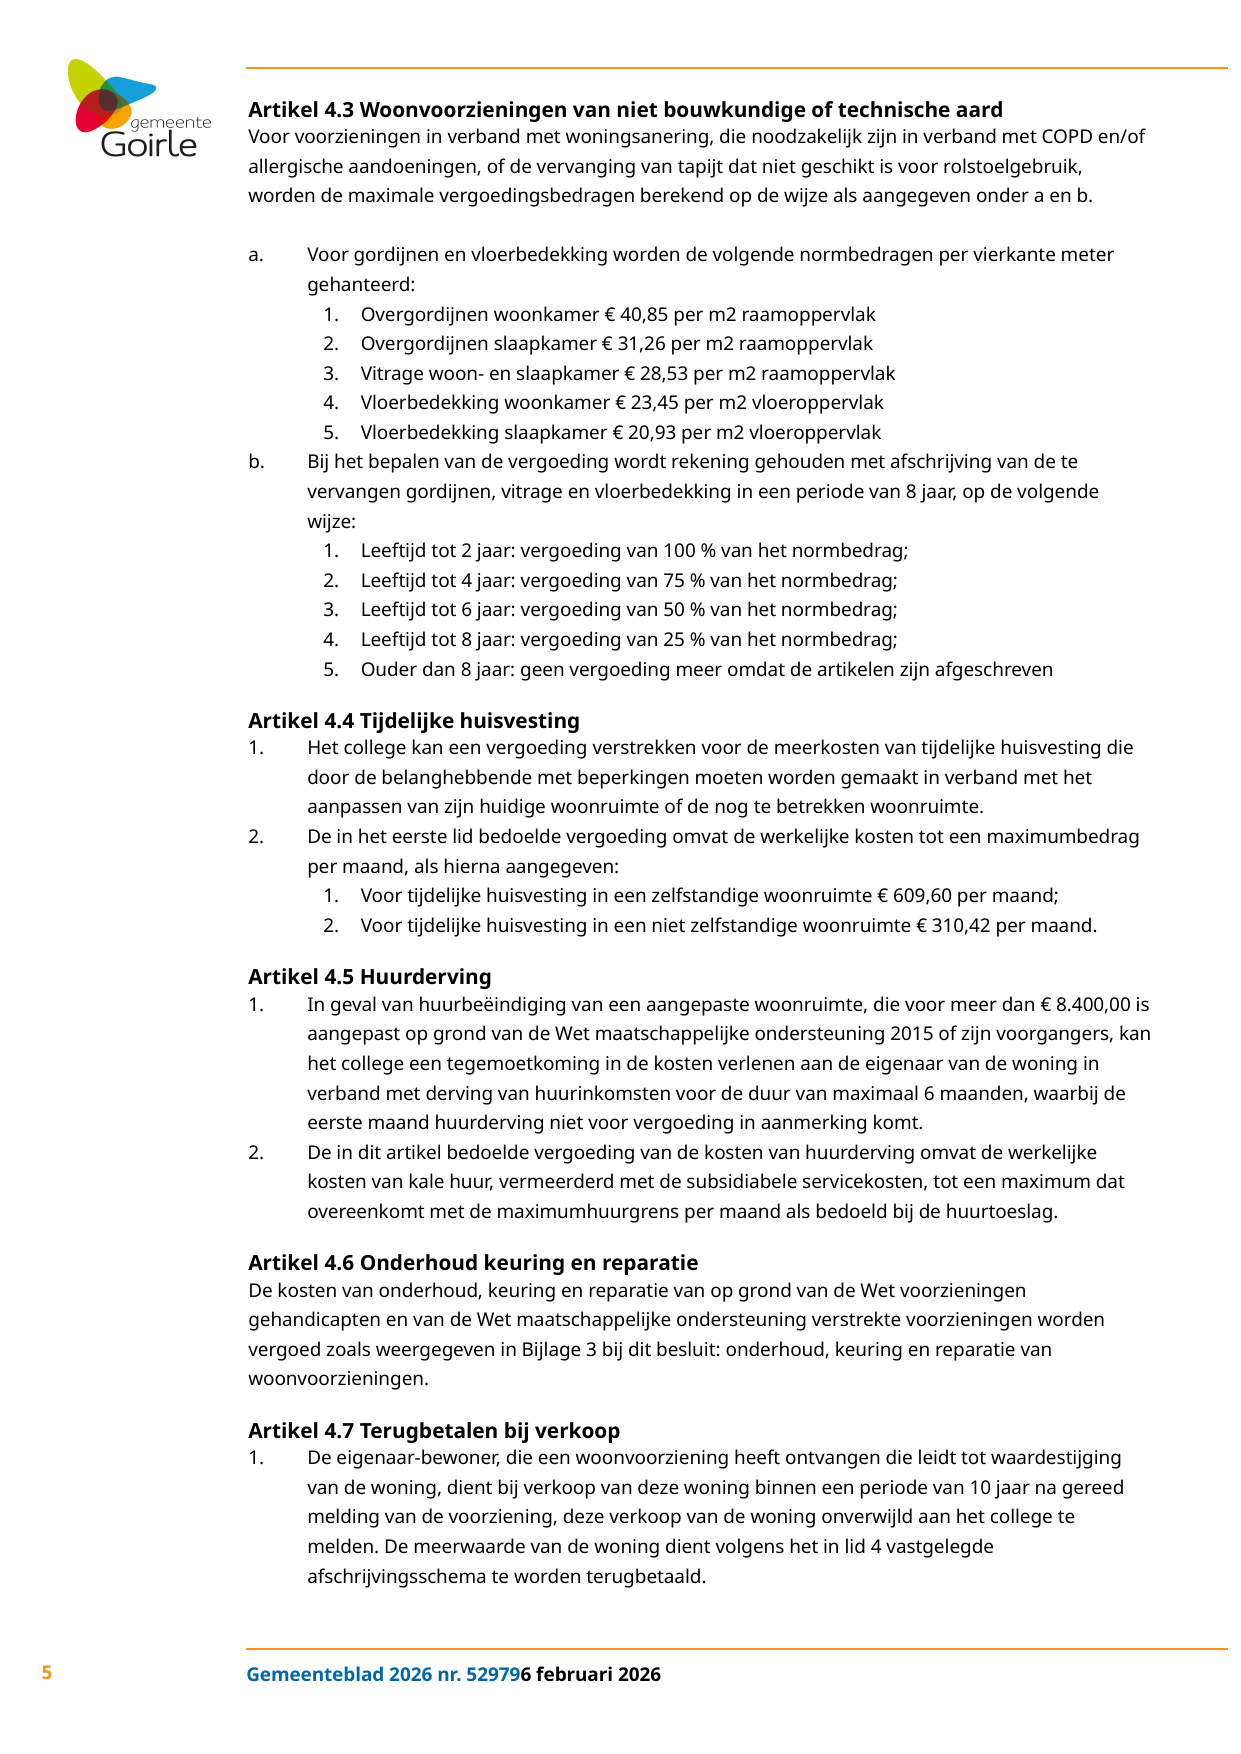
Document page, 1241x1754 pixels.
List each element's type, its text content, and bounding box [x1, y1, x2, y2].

list Overgordijnen woonkamer € 40,85 per m2 raamoppervlak [323, 301, 1152, 326]
list De in dit artikel bedoelde vergoeding van de kosten van huurderving omvat de werkelijke kosten van kale huur, vermeerderd met de subsidiabele servicekosten, tot een maximum dat overeenkomt met de maximumhuurgrens per maand als bedoeld bij de huurtoeslag. [248, 1139, 1152, 1224]
list Vloerbedekking woonkamer € 23,45 per m2 vloeroppervlak [323, 389, 1152, 415]
list Voor tijdelijke huisvesting in een zelfstandige woonruimte € 609,60 per maand; [323, 882, 1152, 908]
list Leeftijd tot 4 jaar: vergoeding van 75 % van het normbedrag; [323, 567, 1152, 593]
text De kosten van onderhoud, keuring en reparatie van op grond van de Wet voorzieningen gehandicapten en van de Wet maatschappelijke ondersteuning verstrekte voorzieningen worden vergoed zoals weergegeven in Bijlage 3 bij dit besluit: onderhoud, keuring en reparatie van woonvoorzieningen. [248, 1277, 1152, 1391]
list In geval van huurbeëindiging van een aangepaste woonruimte, die voor meer dan € 8.400,00 is aangepast op grond van de Wet maatschappelijke ondersteuning 2015 of zijn voorgangers, kan het college een tegemoetkoming in de kosten verlenen aan de eigenaar van de woning in verband met derving van huurinkomsten voor de duur van maximaal 6 maanden, waarbij de eerste maand huurderving niet voor vergoeding in aanmerking komt. [248, 991, 1152, 1135]
list Vloerbedekking slaapkamer € 20,93 per m2 vloeroppervlak [323, 419, 1152, 445]
list Het college kan een vergoeding verstrekken voor de meerkosten van tijdelijke huisvesting die door de belanghebbende met beperkingen moeten worden gemaakt in verband met het aanpassen van zijn huidige woonruimte of de nog te betrekken woonruimte. [248, 734, 1152, 819]
list Ouder dan 8 jaar: geen vergoeding meer omdat de artikelen zijn afgeschreven [323, 656, 1152, 681]
list Voor gordijnen en vloerbedekking worden de volgende normbedragen per vierkante meter gehanteerd: [248, 242, 1152, 297]
list Leeftijd tot 2 jaar: vergoeding van 100 % van het normbedrag; [323, 537, 1152, 563]
text Voor voorzieningen in verband met woningsanering, die noodzakelijk zijn in verband met COPD en/of allergische aandoeningen, of de vervanging van tapijt dat niet geschikt is voor rolstoelgebruik, worden de maximale vergoedingsbedragen berekend op de wijze als aangegeven onder a en b. [248, 123, 1152, 208]
text Artikel 4.3 Woonvoorzieningen van niet bouwkundige of technische aard [248, 95, 1152, 123]
list De in het eerste lid bedoelde vergoeding omvat de werkelijke kosten tot een maximumbedrag per maand, als hierna aangegeven: [248, 823, 1152, 879]
list Bij het bepalen van de vergoeding wordt rekening gehouden met afschrijving van de te vervangen gordijnen, vitrage en vloerbedekking in een periode van 8 jaar, op de volgende wijze: [248, 449, 1152, 533]
text Artikel 4.4 Tijdelijke huisvesting [248, 706, 1152, 734]
text Artikel 4.7 Terugbetalen bij verkoop [248, 1416, 1152, 1444]
list Leeftijd tot 6 jaar: vergoeding van 50 % van het normbedrag; [323, 597, 1152, 622]
picture [41, 47, 231, 172]
list De eigenaar-bewoner, die een woonvoorziening heeft ontvangen die leidt tot waardestijging van de woning, dient bij verkoop van deze woning binnen een periode van 10 jaar na gereed melding van de voorziening, deze verkoop van de woning onverwijld aan het college te melden. De meerwaarde van de woning dient volgens het in lid 4 vastgelegde afschrijvingsschema te worden terugbetaald. [248, 1444, 1152, 1588]
list Leeftijd tot 8 jaar: vergoeding van 25 % van het normbedrag; [323, 626, 1152, 652]
text Artikel 4.6 Onderhoud keuring en reparatie [248, 1248, 1152, 1277]
list Voor tijdelijke huisvesting in een niet zelfstandige woonruimte € 310,42 per maand. [323, 912, 1152, 938]
list Vitrage woon- en slaapkamer € 28,53 per m2 raamoppervlak [323, 360, 1152, 386]
list Overgordijnen slaapkamer € 31,26 per m2 raamoppervlak [323, 330, 1152, 356]
text Artikel 4.5 Huurderving [248, 962, 1152, 991]
